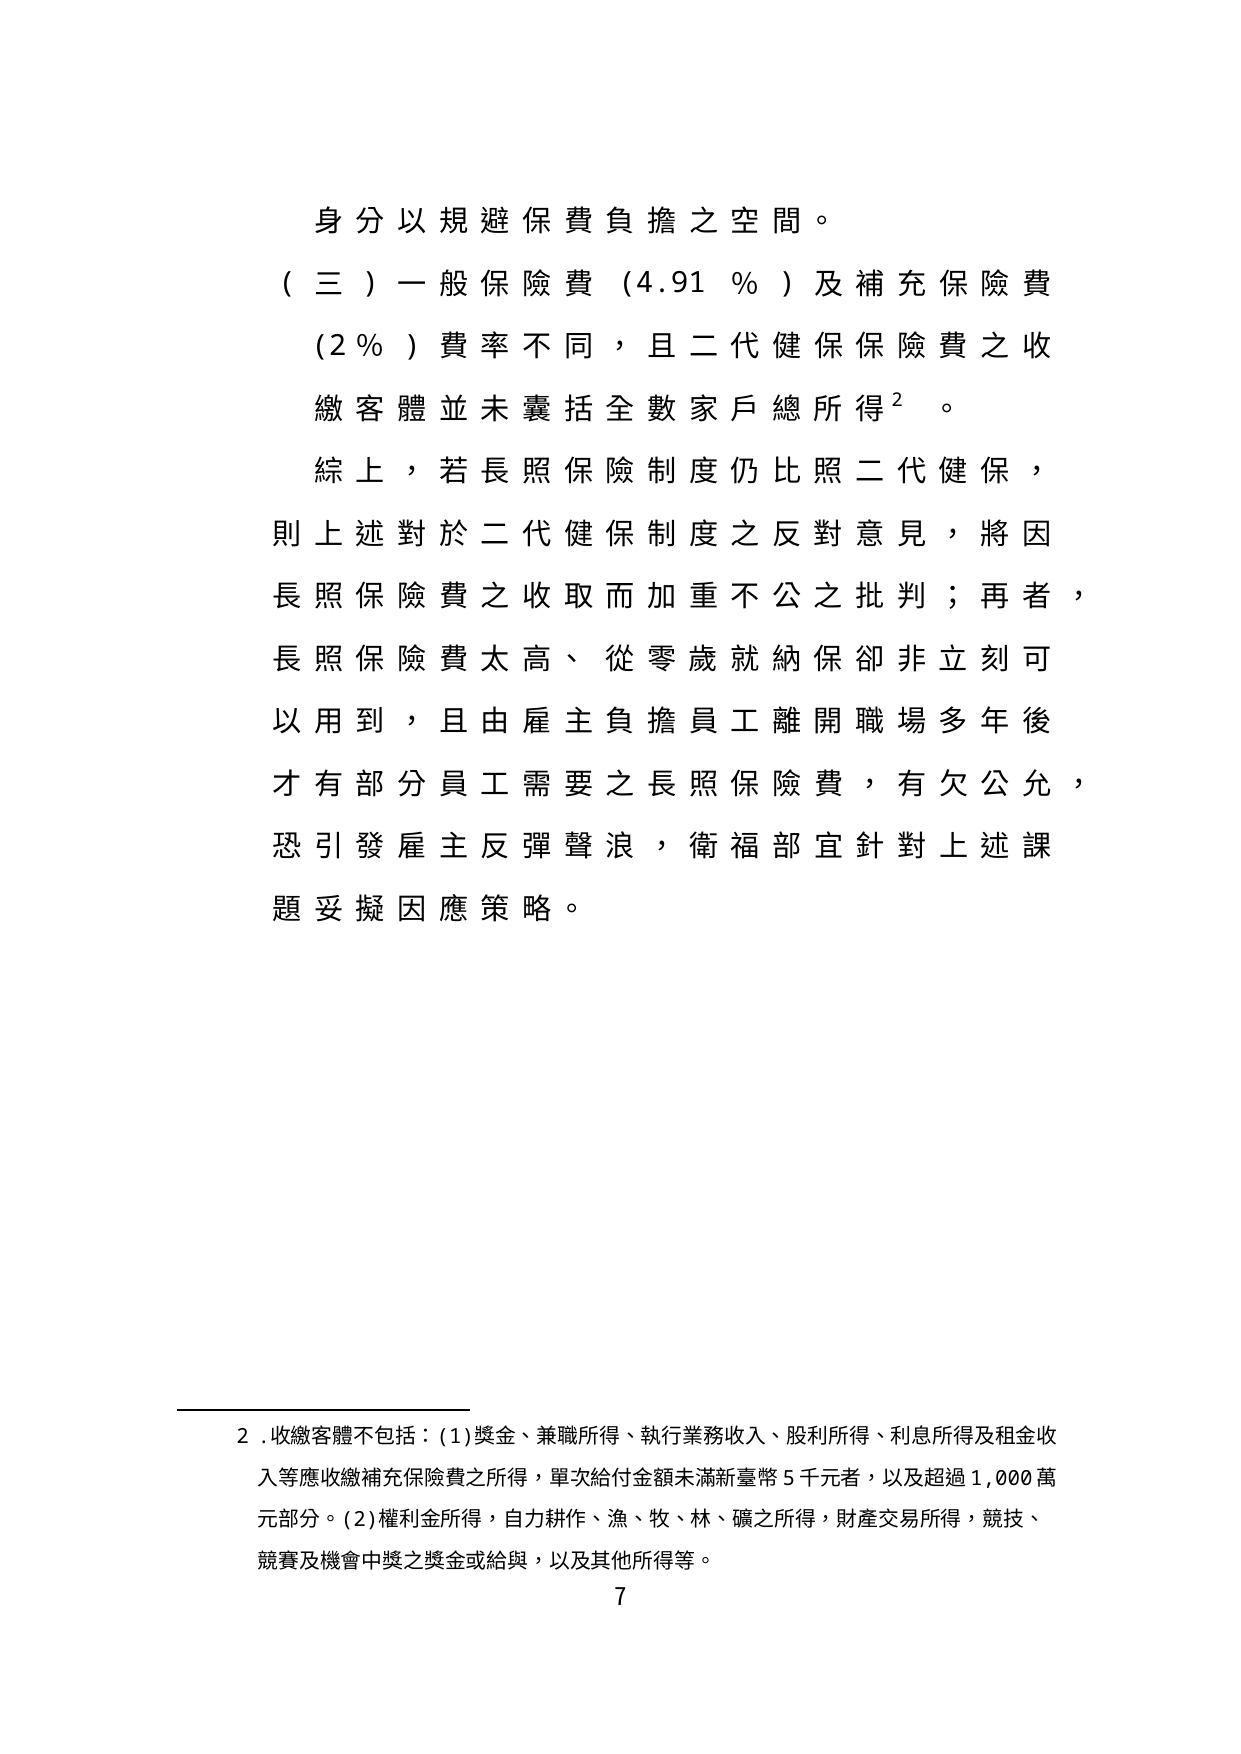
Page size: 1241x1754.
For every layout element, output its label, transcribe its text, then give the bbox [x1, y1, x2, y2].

text .收繳客體不包括：(1)獎金、兼職所得、執行業務收入、股利所得、利息所得及租金收入等應收繳補充保險費之所得，單次給付金額未滿新臺幣5千元者，以及超過1,000萬元部分。(2)權利金所得，自力耕作、漁、牧、林、礦之所得，財產交易所得，競技、競賽及機會中獎之獎金或給與，以及其他所得等。 [236, 1410, 1063, 1577]
text 身分以規避保費負擔之空間。 [242, 177, 1058, 240]
text (三)一般保險費(4.91％)及補充保險費(2％)費率不同，且二代健保保險費之收繳客體並未囊括全數家戶總所得。 [242, 240, 1058, 427]
text 綜上，若長照保險制度仍比照二代健保，則上述對於二代健保制度之反對意見，將因長照保險費之收取而加重不公之批判；再者，長照保險費太高、從零歲就納保卻非立刻可以用到，且由雇主負擔員工離開職場多年後才有部分員工需要之長照保險費，有欠公允，恐引發雇主反彈聲浪，衛福部宜針對上述課題妥擬因應策略。 [242, 427, 1058, 927]
